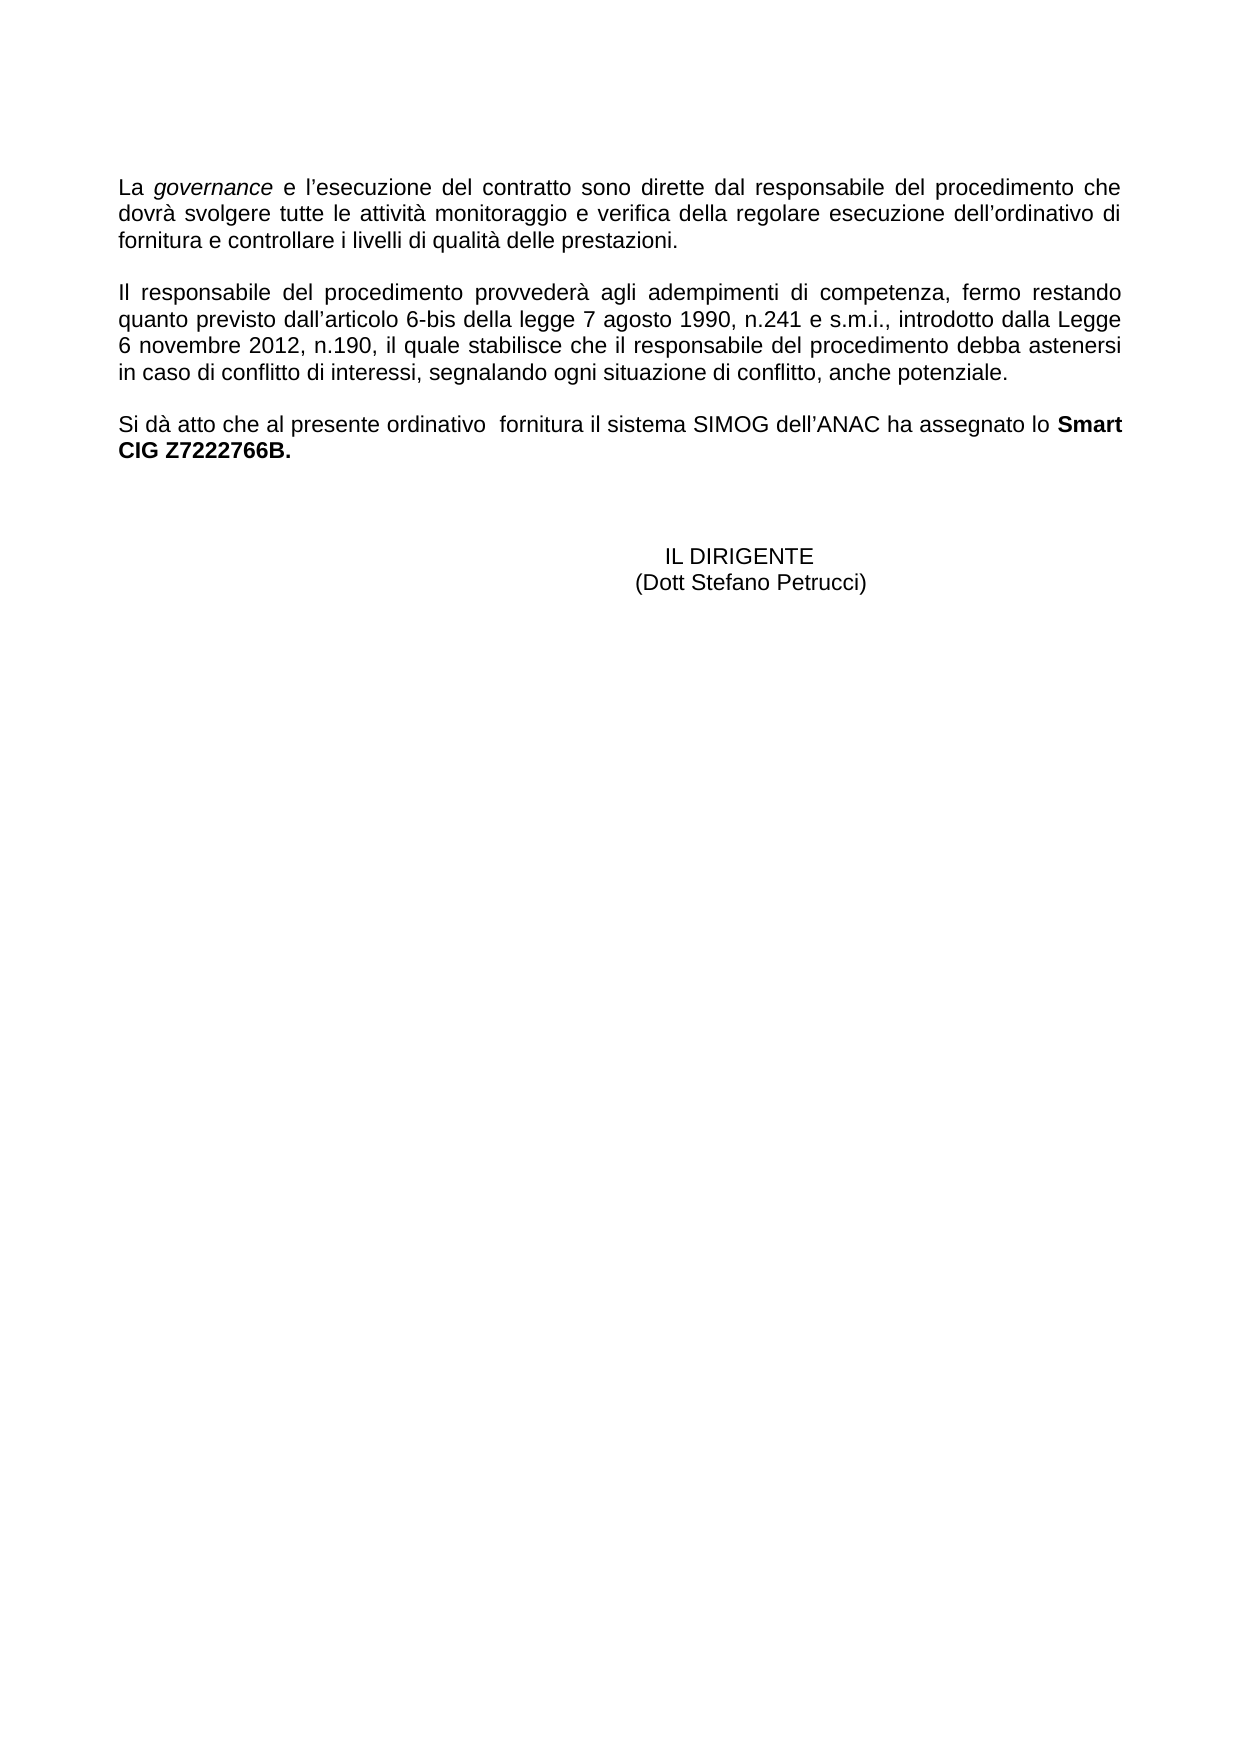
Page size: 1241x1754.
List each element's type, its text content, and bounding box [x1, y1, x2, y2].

text Il responsabile del procedimento provvederà agli adempimenti di competenza, fermo restando quanto previsto dall’articolo 6-bis della legge 7 agosto 1990, n.241 e s.m.i., introdotto dalla Legge 6 novembre 2012, n.190, il quale stabilisce che il responsabile del procedimento debba astenersi in caso di conflitto di interessi, segnalando ogni situazione di conflitto, anche potenziale. [118, 279, 1122, 385]
text IL DIRIGENTE [635, 543, 1122, 569]
text Si dà atto che al presente ordinativo fornitura il sistema SIMOG dell’ANAC ha assegnato lo Smart CIG Z7222766B. [118, 411, 1122, 464]
text (Dott Stefano Petrucci) [635, 569, 1122, 596]
text La governance e l’esecuzione del contratto sono dirette dal responsabile del procedimento che dovrà svolgere tutte le attività monitoraggio e verifica della regolare esecuzione dell’ordinativo di fornitura e controllare i livelli di qualità delle prestazioni. [118, 174, 1122, 253]
